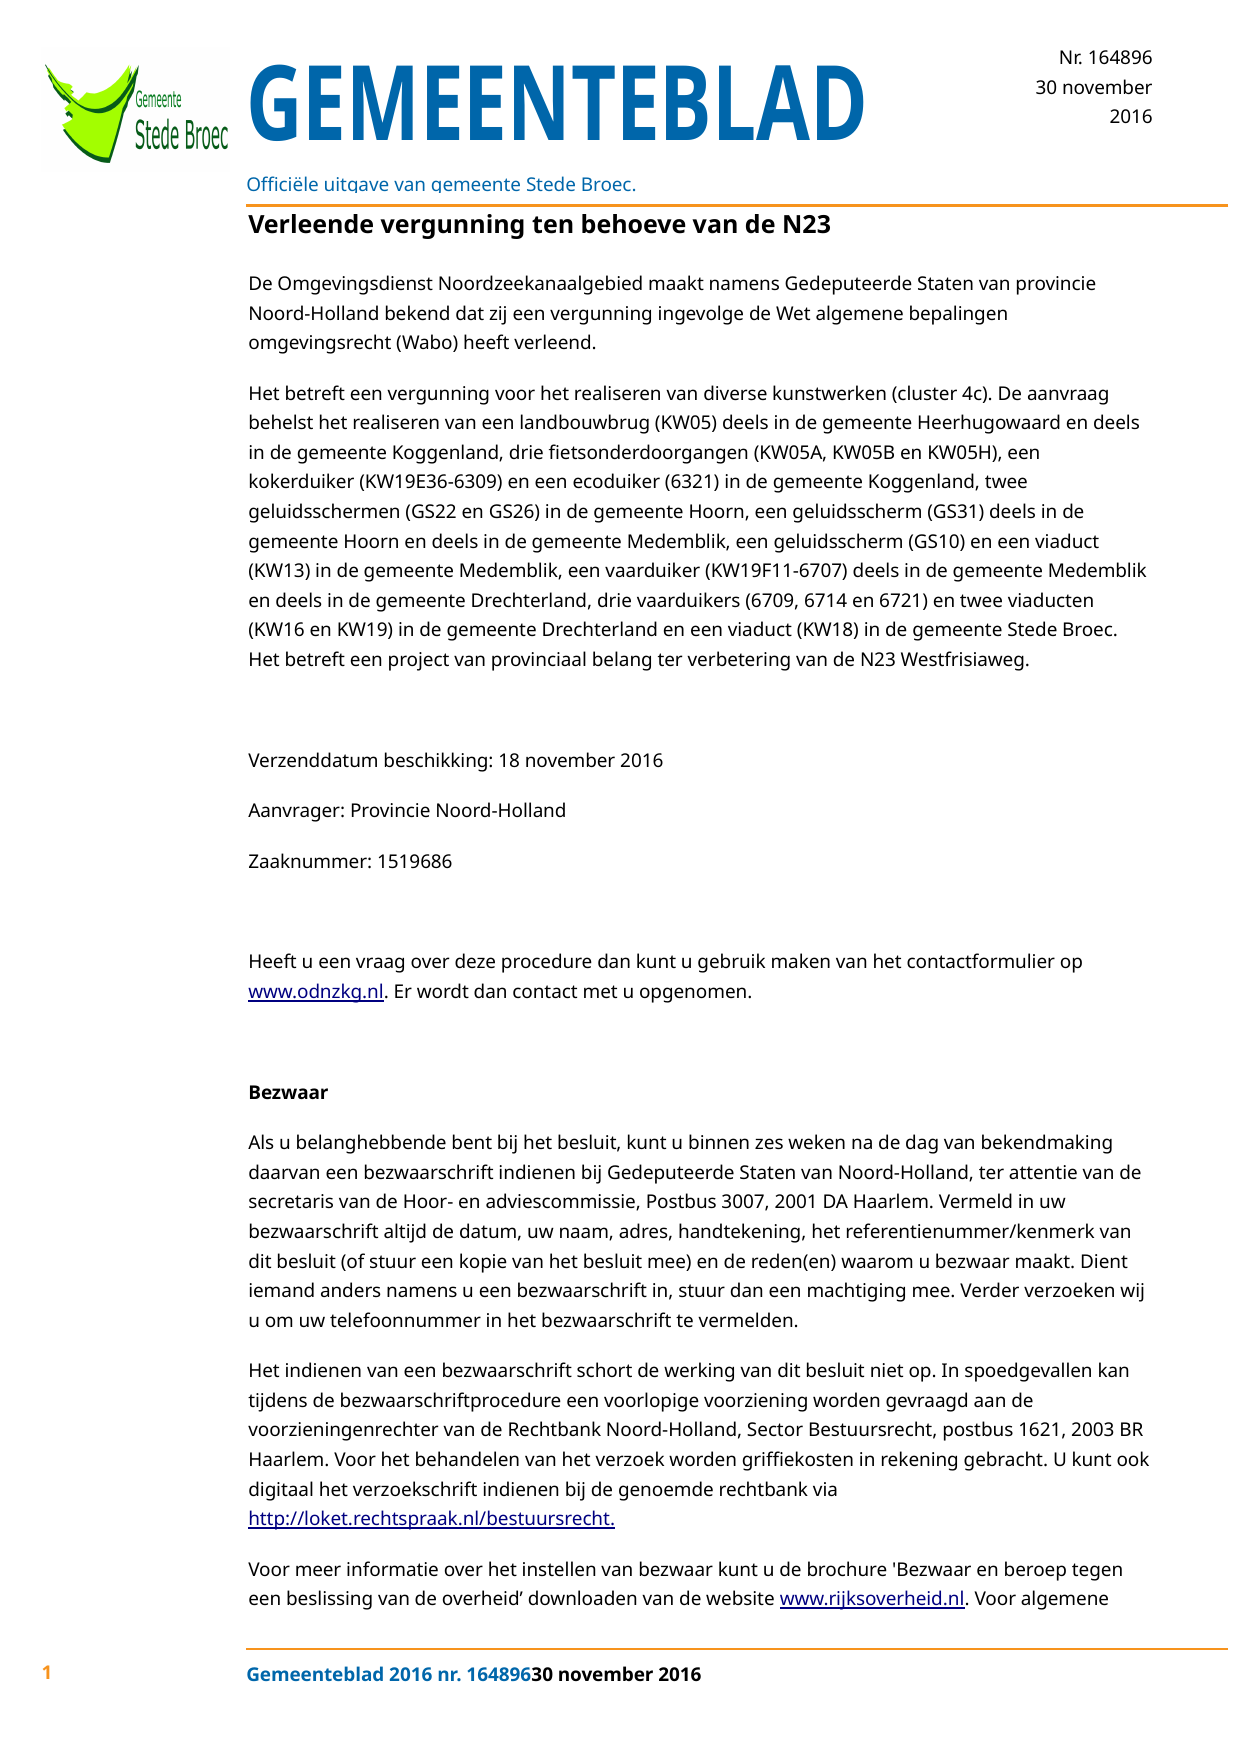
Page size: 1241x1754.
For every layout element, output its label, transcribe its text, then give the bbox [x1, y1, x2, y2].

text De Omgevingsdienst Noordzeekanaalgebied maakt namens Gedeputeerde Staten van provincie Noord-Holland bekend dat zij een vergunning ingevolge de Wet algemene bepalingen omgevingsrecht (Wabo) heeft verleend. [248, 270, 1152, 355]
text Zaaknummer: 1519686 [248, 848, 1152, 873]
text Als u belanghebbende bent bij het besluit, kunt u binnen zes weken na de dag van bekendmaking daarvan een bezwaarschrift indienen bij Gedeputeerde Staten van Noord-Holland, ter attentie van de secretaris van de Hoor- en adviescommissie, Postbus 3007, 2001 DA Haarlem. Vermeld in uw bezwaarschrift altijd de datum, uw naam, adres, handtekening, het referentienummer/kenmerk van dit besluit (of stuur een kopie van het besluit mee) en de reden(en) waarom u bezwaar maakt. Dient iemand anders namens u een bezwaarschrift in, stuur dan een machtiging mee. Verder verzoeken wij u om uw telefoonnummer in het bezwaarschrift te vermelden. [248, 1129, 1152, 1333]
text Verleende vergunning ten behoeve van de N23 [248, 207, 1152, 241]
text Heeft u een vraag over deze procedure dan kunt u gebruik maken van het contactformulier op www.odnzkg.nl. Er wordt dan contact met u opgenomen. [248, 949, 1152, 1004]
text Het betreft een vergunning voor het realiseren van diverse kunstwerken (cluster 4c). De aanvraag behelst het realiseren van een landbouwbrug (KW05) deels in de gemeente Heerhugowaard en deels in de gemeente Koggenland, drie fietsonderdoorgangen (KW05A, KW05B en KW05H), een kokerduiker (KW19E36-6309) en een ecoduiker (6321) in de gemeente Koggenland, twee geluidsschermen (GS22 en GS26) in de gemeente Hoorn, een geluidsscherm (GS31) deels in de gemeente Hoorn en deels in de gemeente Medemblik, een geluidsscherm (GS10) en een viaduct (KW13) in de gemeente Medemblik, een vaarduiker (KW19F11-6707) deels in de gemeente Medemblik en deels in de gemeente Drechterland, drie vaarduikers (6709, 6714 en 6721) en twee viaducten (KW16 en KW19) in de gemeente Drechterland en een viaduct (KW18) in de gemeente Stede Broec. Het betreft een project van provinciaal belang ter verbetering van de N23 Westfrisiaweg. [248, 380, 1152, 672]
text Verzenddatum beschikking: 18 november 2016 [248, 747, 1152, 773]
text Het indienen van een bezwaarschrift schort de werking van dit besluit niet op. In spoedgevallen kan tijdens de bezwaarschriftprocedure een voorlopige voorziening worden gevraagd aan de voorzieningenrechter van de Rechtbank Noord-Holland, Sector Bestuursrecht, postbus 1621, 2003 BR Haarlem. Voor het behandelen van het verzoek worden griffiekosten in rekening gebracht. U kunt ook digitaal het verzoekschrift indienen bij de genoemde rechtbank via http://loket.rechtspraak.nl/bestuursrecht. [248, 1357, 1152, 1531]
picture [41, 47, 231, 172]
text Aanvrager: Provincie Noord-Holland [248, 797, 1152, 823]
text Voor meer informatie over het instellen van bezwaar kunt u de brochure 'Bezwaar en beroep tegen een beslissing van de overheid’ downloaden van de website www.rijksoverheid.nl. Voor algemene [248, 1556, 1152, 1611]
text Bezwaar [248, 1079, 1152, 1105]
